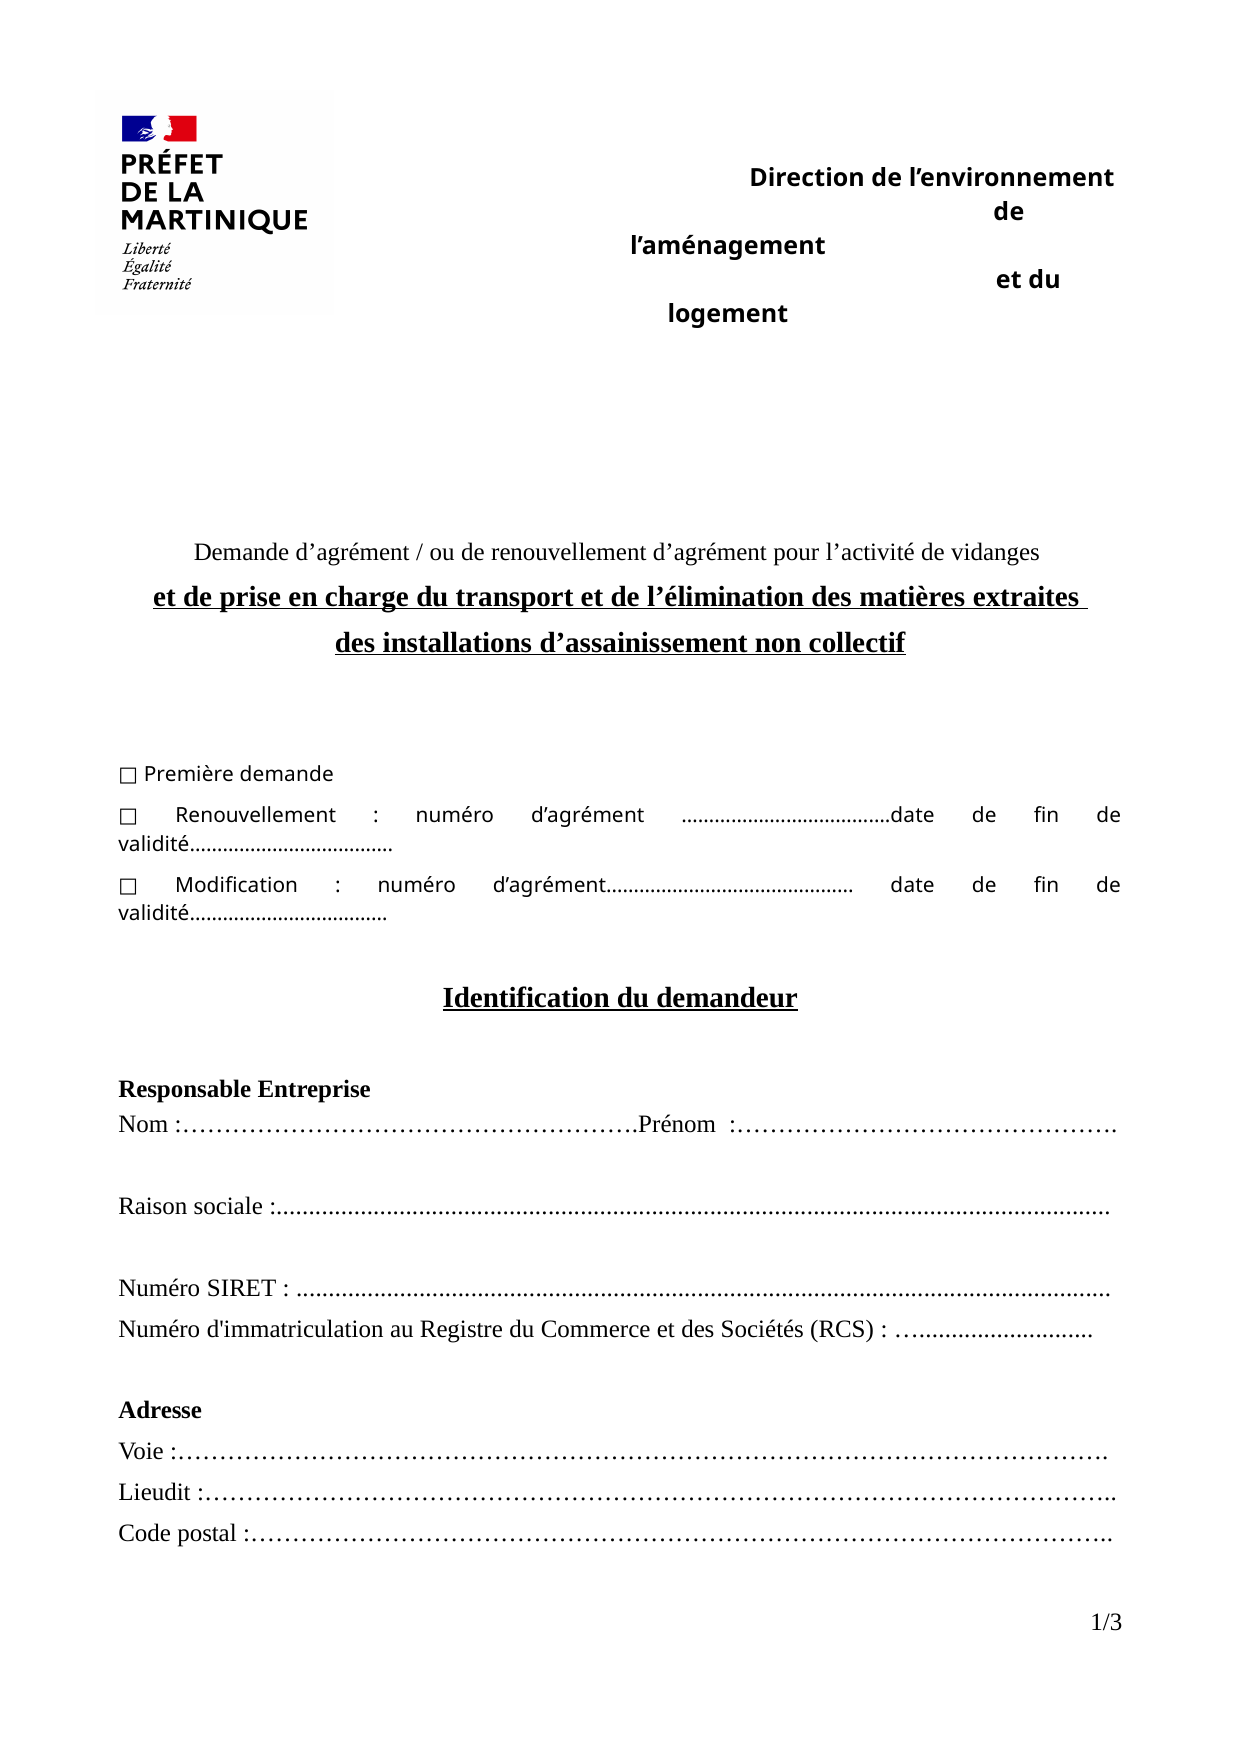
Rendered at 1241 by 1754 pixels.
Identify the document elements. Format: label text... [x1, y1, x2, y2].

text Direction de l’environnement de l’aménagement [334, 160, 1122, 262]
text □ Première demande [118, 759, 1122, 787]
text Numéro SIRET : .............................................................................................................................. [118, 1272, 1122, 1302]
text Numéro d'immatriculation au Registre du Commerce et des Sociétés (RCS) : …........................... [118, 1313, 1122, 1342]
text □ Renouvellement : numéro d’agrément …………….………………….date de fin de validité………………………………. [118, 800, 1122, 857]
text Demande d’agrément / ou de renouvellement d’agrément pour l’activité de vidanges [118, 537, 1122, 566]
text Identification du demandeur [118, 980, 1122, 1014]
picture [95, 90, 334, 315]
text et de prise en charge du transport et de l’élimination des matières extraites [118, 579, 1122, 612]
text Raison sociale :................................................................................................................................. [118, 1191, 1122, 1220]
text □ Modification : numéro d’agrément……………………………………... date de fin de validité……………………………… [118, 869, 1122, 927]
text Voie :…………………………………………………………………………………………………. [118, 1436, 1122, 1465]
text et du logement [118, 262, 1122, 329]
text Lieudit :……………………………………………………………………………………………….. [118, 1477, 1122, 1506]
text Code postal :………………………………………………………………………………………….. [118, 1518, 1122, 1547]
text Nom :……………………………………………….Prénom :………………………………………. [118, 1109, 1122, 1138]
text Adresse [118, 1395, 1122, 1424]
text des installations d’assainissement non collectif [118, 625, 1122, 658]
text Responsable Entreprise [118, 1074, 1122, 1103]
